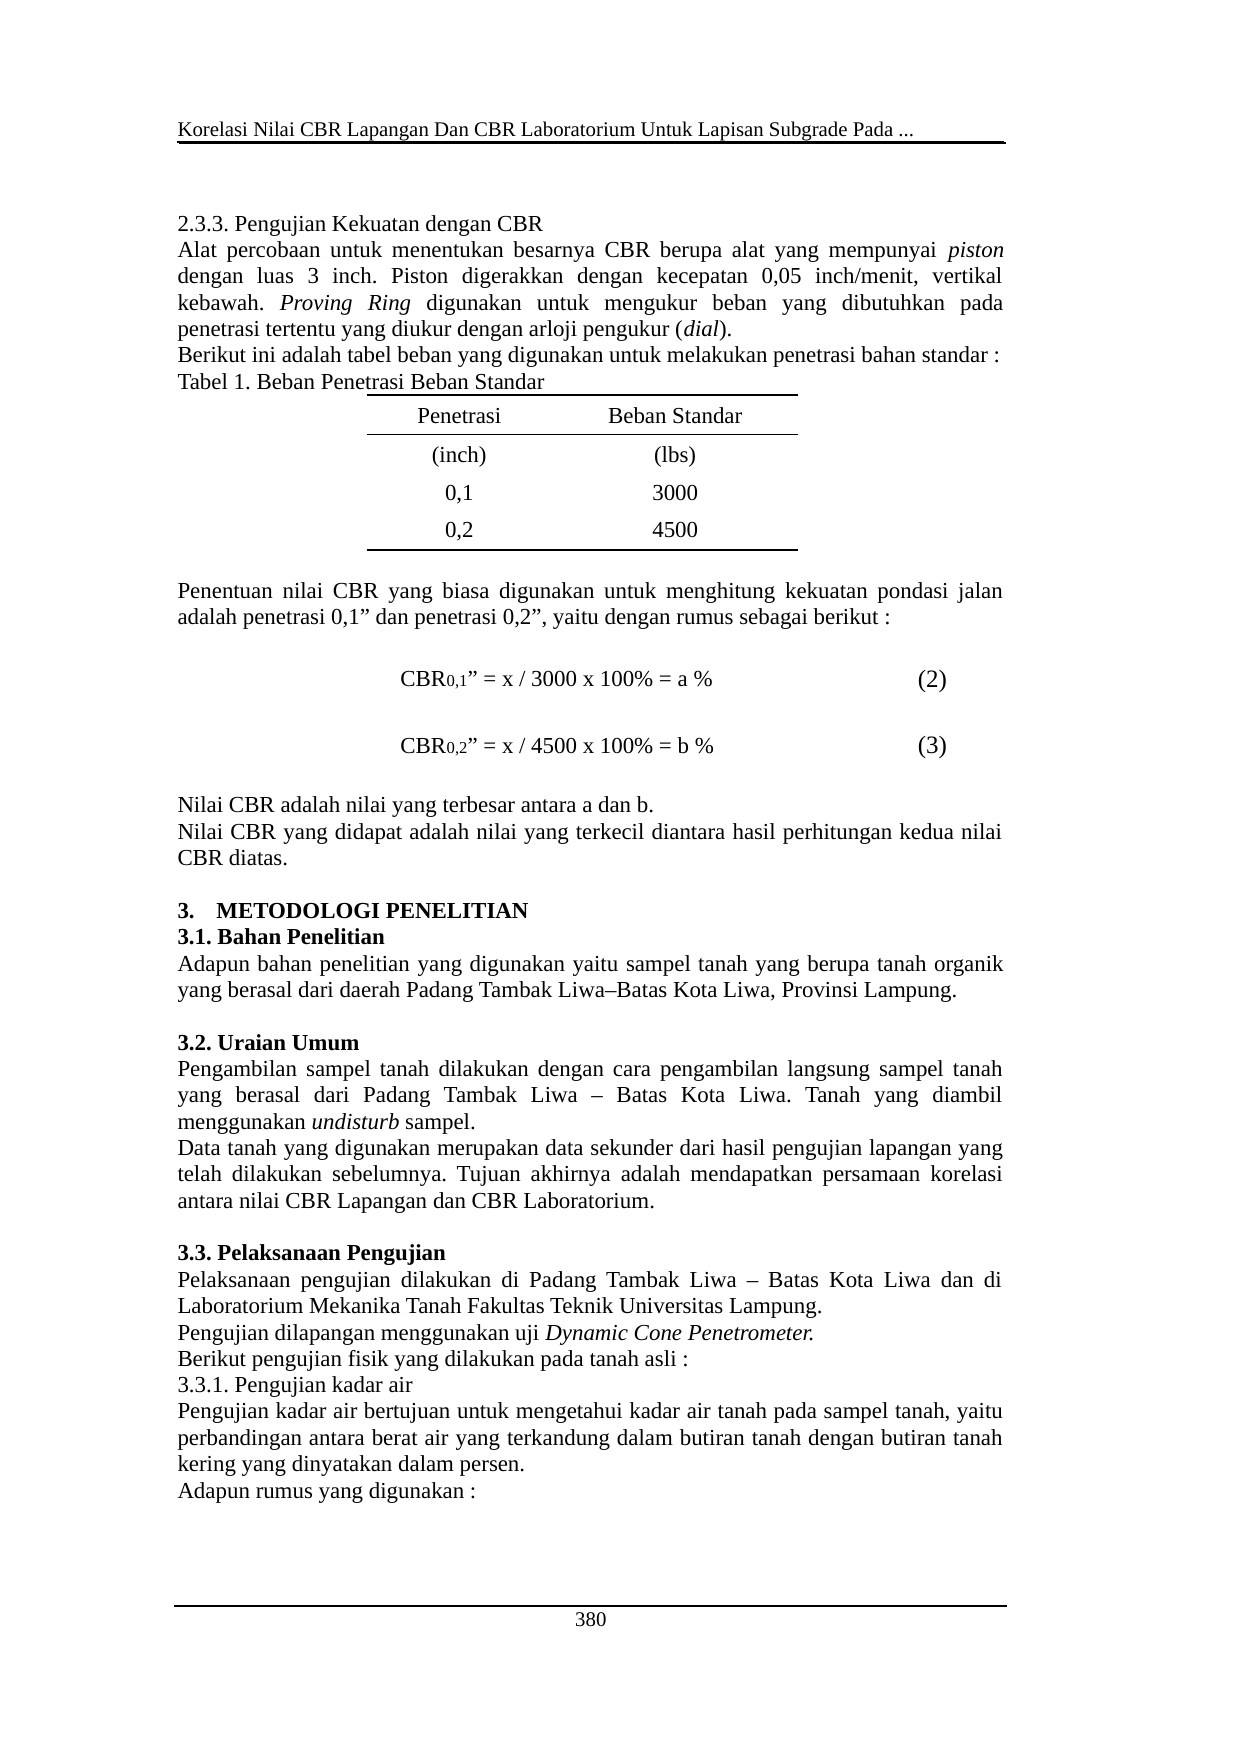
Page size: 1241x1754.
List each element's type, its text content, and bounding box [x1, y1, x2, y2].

table_cell 4500 [552, 511, 798, 548]
list 3.1. Bahan Penelitian [177, 923, 1004, 949]
list METODOLOGI PENELITIAN [177, 897, 1004, 923]
table_header Beban Standar [552, 396, 798, 434]
list Pengujian kadar air bertujuan untuk mengetahui kadar air tanah pada sampel tanah, yaitu perbandingan antara berat air yang terkandung dalam butiran tanah dengan butiran tanah kering yang dinyatakan dalam persen. [177, 1398, 1004, 1477]
text 2.3.3. Pengujian Kekuatan dengan CBR [177, 209, 1004, 236]
list Data tanah yang digunakan merupakan data sekunder dari hasil pengujian lapangan yang telah dilakukan sebelumnya. Tujuan akhirnya adalah mendapatkan persamaan korelasi antara nilai CBR Lapangan dan CBR Laboratorium. [177, 1134, 1004, 1213]
list Pengambilan sampel tanah dilakukan dengan cara pengambilan langsung sampel tanah yang berasal dari Padang Tambak Liwa – Batas Kota Liwa. Tanah yang diambil menggunakan undisturb sampel. [177, 1055, 1004, 1134]
list 3.3.1. Pengujian kadar air [177, 1371, 1004, 1398]
list Berikut pengujian fisik yang dilakukan pada tanah asli : [177, 1345, 1004, 1371]
table_cell (inch) [367, 435, 552, 473]
table_header (3) [912, 725, 1004, 765]
table_header CBR0,1” = x / 3000 x 100% = a % [177, 658, 912, 698]
table_cell (lbs) [552, 435, 798, 473]
table_cell 3000 [552, 473, 798, 511]
text Nilai CBR adalah nilai yang terbesar antara a dan b. [177, 791, 1004, 818]
table_header CBR0,2” = x / 4500 x 100% = b % [177, 725, 912, 765]
list 3.3. Pelaksanaan Pengujian [177, 1239, 1004, 1266]
list Adapun rumus yang digunakan : [177, 1477, 1004, 1503]
list Pengujian dilapangan menggunakan uji Dynamic Cone Penetrometer. [177, 1318, 1004, 1345]
table_header (2) [912, 658, 1004, 698]
text Alat percobaan untuk menentukan besarnya CBR berupa alat yang mempunyai piston dengan luas 3 inch. Piston digerakkan dengan kecepatan 0,05 inch/menit, vertikal kebawah. Proving Ring digunakan untuk mengukur beban yang dibutuhkan pada penetrasi tertentu yang diukur dengan arloji pengukur (dial). [177, 236, 1004, 341]
table_header Penetrasi [367, 396, 552, 434]
table_cell 0,1 [367, 473, 552, 511]
text Berikut ini adalah tabel beban yang digunakan untuk melakukan penetrasi bahan standar : [177, 341, 1004, 368]
text Tabel 1. Beban Penetrasi Beban Standar [177, 368, 1004, 394]
table_cell 0,2 [367, 511, 552, 548]
text Penentuan nilai CBR yang biasa digunakan untuk menghitung kekuatan pondasi jalan adalah penetrasi 0,1” dan penetrasi 0,2”, yaitu dengan rumus sebagai berikut : [177, 577, 1004, 629]
list Pelaksanaan pengujian dilakukan di Padang Tambak Liwa – Batas Kota Liwa dan di Laboratorium Mekanika Tanah Fakultas Teknik Universitas Lampung. [177, 1266, 1004, 1318]
text Nilai CBR yang didapat adalah nilai yang terkecil diantara hasil perhitungan kedua nilai CBR diatas. [177, 818, 1004, 871]
list 3.2. Uraian Umum [177, 1029, 1004, 1055]
list Adapun bahan penelitian yang digunakan yaitu sampel tanah yang berupa tanah organik yang berasal dari daerah Padang Tambak Liwa–Batas Kota Liwa, Provinsi Lampung. [177, 949, 1004, 1002]
